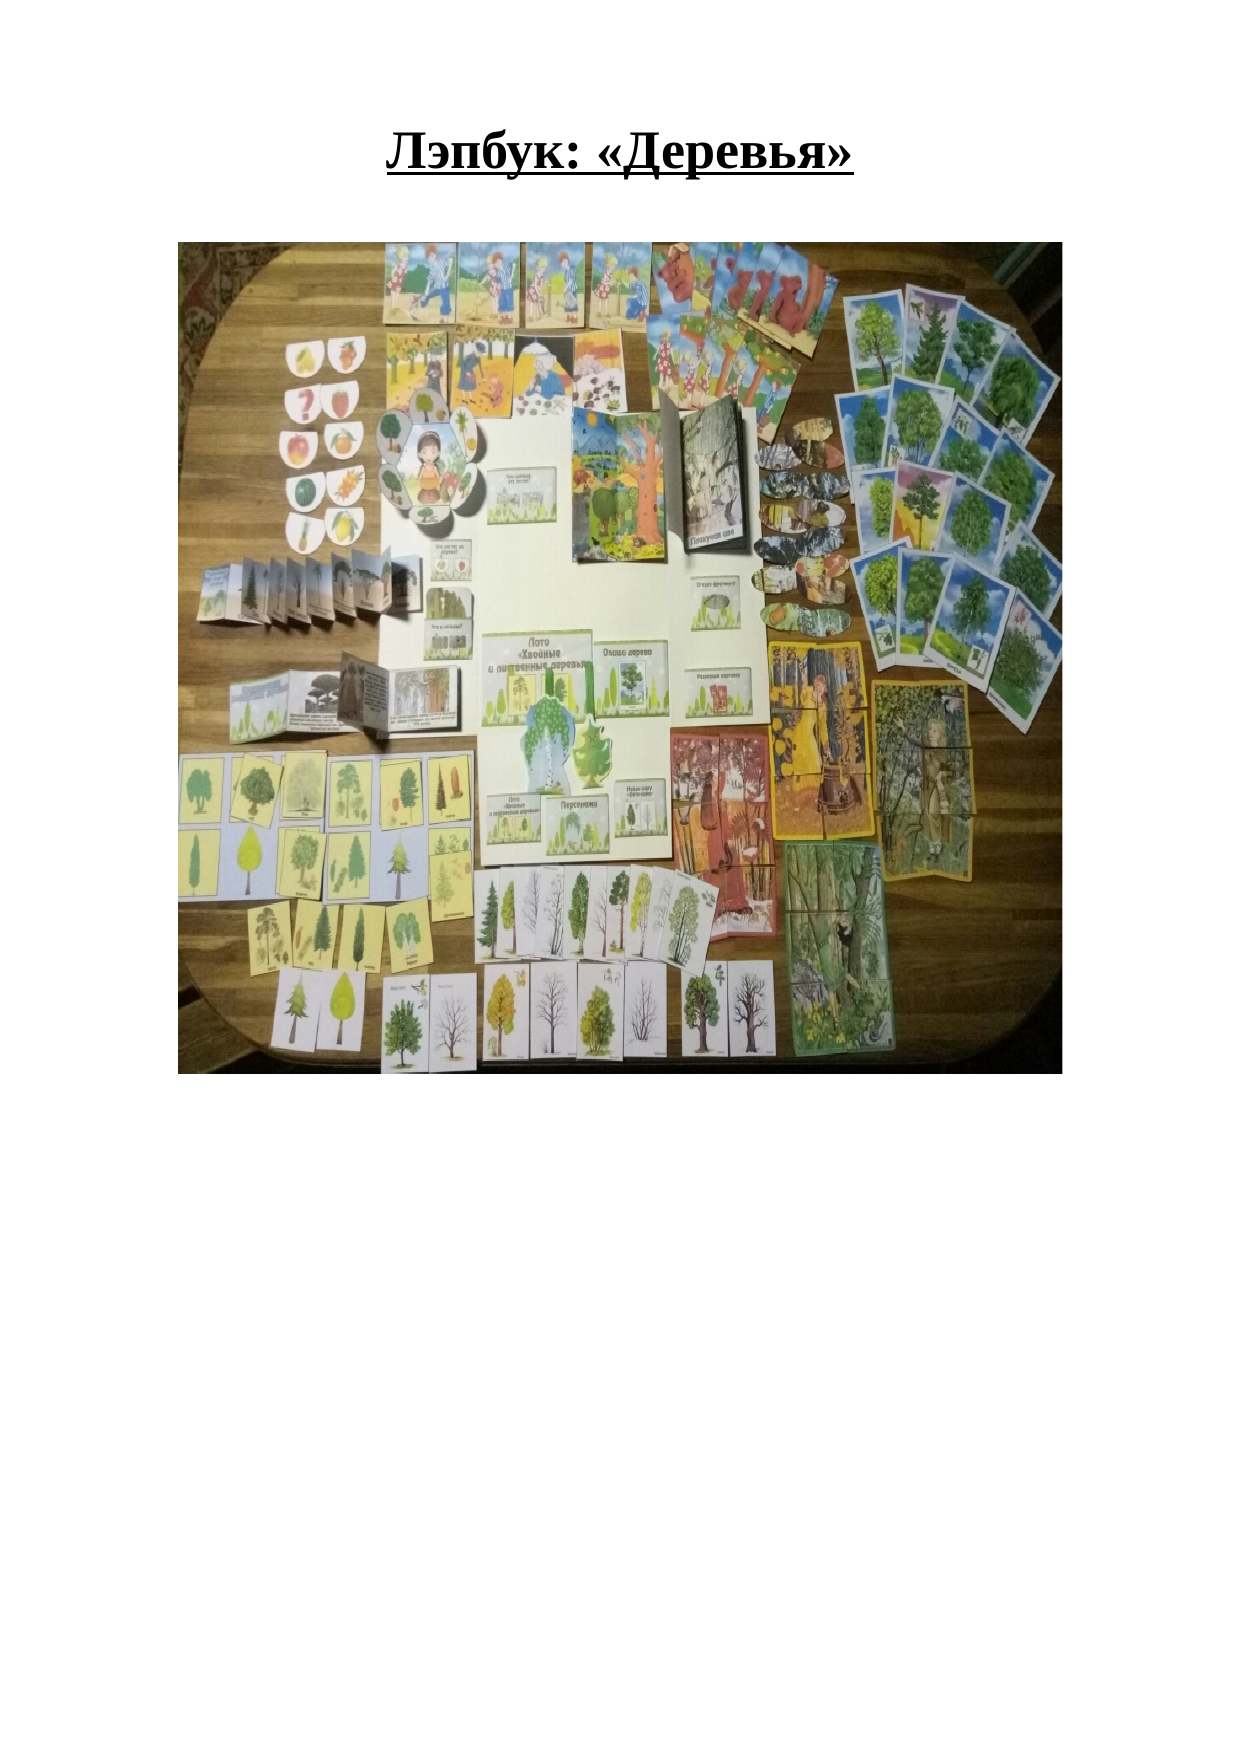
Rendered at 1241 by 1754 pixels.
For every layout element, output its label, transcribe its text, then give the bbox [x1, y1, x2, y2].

text Лэпбук: «Деревья» [118, 118, 1122, 180]
picture [178, 242, 1063, 1074]
